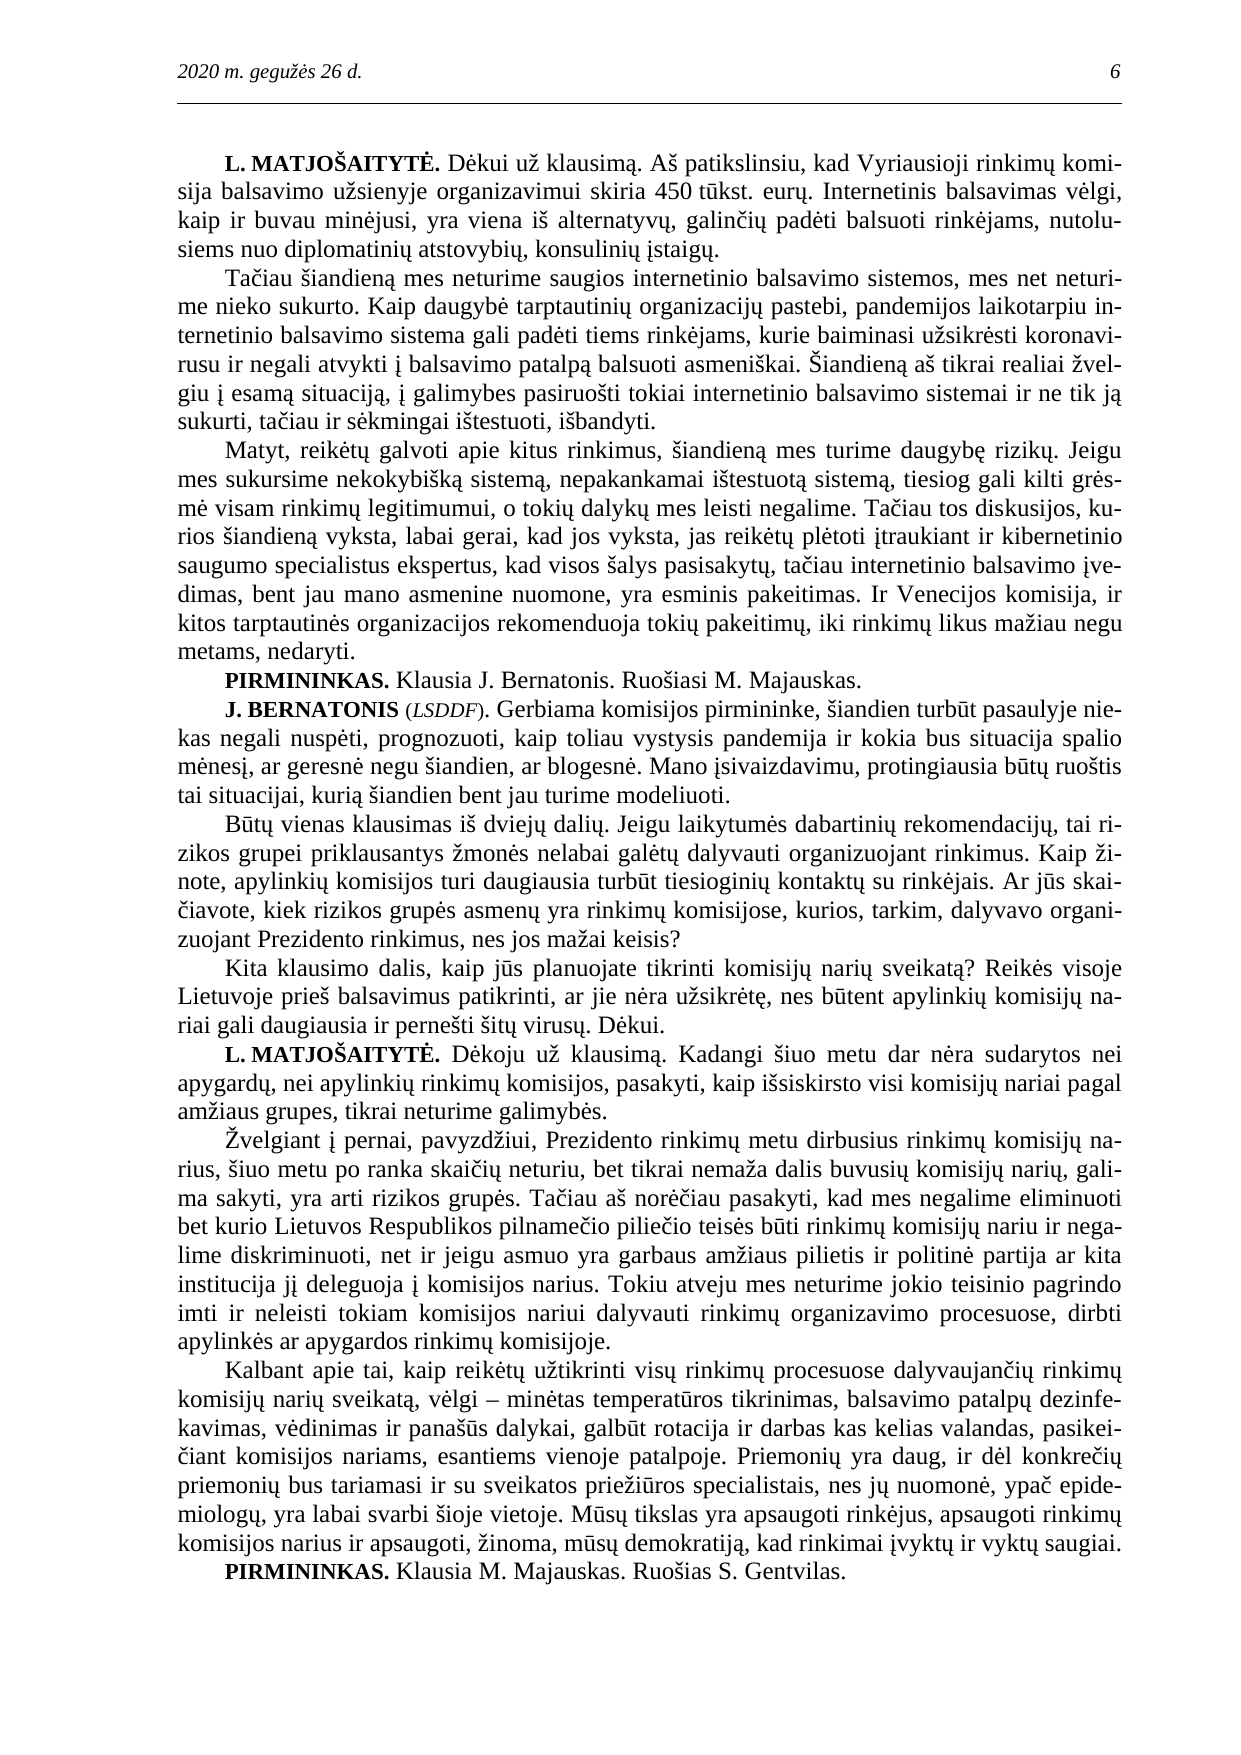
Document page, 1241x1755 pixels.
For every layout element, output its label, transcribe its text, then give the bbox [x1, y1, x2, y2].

text L. MATJOŠAITYTĖ. Dė­ko­ju už klau­si­mą. Ka­dan­gi šiuo me­tu dar nė­ra su­da­ry­tos nei apy­gar­dų, nei apy­lin­kių rin­ki­mų ko­mi­si­jos, pa­sa­ky­ti, kaip iš­si­skirs­to vi­si ko­mi­si­jų na­riai pa­gal am­žiaus gru­pes, tik­rai ne­tu­ri­me ga­li­my­bės. [177, 1039, 1122, 1125]
text Kal­bant apie tai, kaip rei­kė­tų už­tik­rin­ti vi­sų rin­ki­mų pro­ce­suo­se da­ly­vau­jan­čių rin­ki­mų ko­mi­si­jų na­rių svei­ka­tą, vėl­gi – mi­nė­tas tem­pe­ra­tū­ros tik­ri­ni­mas, bal­sa­vi­mo pa­tal­pų dez­in­fe­ka­vi­mas, vė­di­ni­mas ir pa­na­šūs da­ly­kai, gal­būt ro­ta­ci­ja ir dar­bas kas ke­lias va­lan­das, pa­si­kei­čiant ko­mi­si­jos na­riams, esan­tiems vie­no­je pa­tal­po­je. Prie­mo­nių yra daug, ir dėl kon­kre­čių prie­mo­nių bus ta­ria­ma­si ir su svei­ka­tos prie­žiū­ros spe­cia­lis­tais, nes jų nuo­mo­nė, ypač epi­de­mio­lo­gų, yra la­bai svar­bi šio­je vie­to­je. Mū­sų tiks­las yra ap­sau­go­ti rin­kė­jus, ap­sau­go­ti rin­ki­mų ko­mi­si­jos na­rius ir ap­sau­go­ti, ži­no­ma, mū­sų de­mo­kra­tiją, kad rin­ki­mai įvyk­tų ir vyk­tų sau­giai. [177, 1355, 1122, 1556]
text PIRMININKAS. Klau­sia M. Ma­jaus­kas. Ruo­šias S. Gent­vi­las. [177, 1556, 1122, 1585]
text Ta­čiau šian­die­ną mes ne­tu­ri­me sau­gios in­ter­ne­ti­nio bal­sa­vi­mo sis­te­mos, mes net ne­tu­ri­me nie­ko su­kur­to. Kaip dau­gy­bė tarp­tau­ti­nių or­ga­ni­za­ci­jų pa­ste­bi, pan­de­mi­jos lai­ko­tar­piu in­ter­ne­ti­nio bal­sa­vi­mo sis­te­ma ga­li pa­dė­ti tiems rin­kė­jams, ku­rie bai­mi­na­si už­si­krės­ti ko­ro­na­vi­ru­su ir ne­ga­li at­vyk­ti į bal­sa­vi­mo pa­tal­pą bal­suo­ti as­me­niš­kai. Šian­die­ną aš tik­rai re­a­liai žvel­giu į esa­mą si­tu­a­ci­ją, į ga­li­my­bes pa­si­ruoš­ti to­kiai in­ter­ne­ti­nio bal­sa­vi­mo sis­te­mai ir ne tik ją su­kur­ti, ta­čiau ir sėk­min­gai iš­tes­tuo­ti, iš­ban­dy­ti. [177, 263, 1122, 435]
text Bū­tų vie­nas klau­si­mas iš dvie­jų da­lių. Jei­gu lai­ky­tu­mės da­bar­ti­nių re­ko­men­da­ci­jų, tai ri­zi­kos gru­pei pri­klau­san­tys žmo­nės ne­la­bai ga­lė­tų da­ly­vau­ti or­ga­ni­zuo­jant rin­ki­mus. Kaip ži­no­te, apy­lin­kių ko­mi­si­jos tu­ri dau­giau­sia tur­būt tie­sio­gi­nių kon­tak­tų su rin­kė­jais. Ar jūs skai­čia­vo­te, kiek ri­zi­kos gru­pės as­me­nų yra rin­ki­mų ko­mi­si­jo­se, ku­rios, tar­kim, da­ly­va­vo or­ga­ni­zuo­jant Pre­zi­den­to rin­ki­mus, nes jos ma­žai kei­sis? [177, 809, 1122, 953]
text Ki­ta klau­si­mo da­lis, kaip jūs pla­nuo­ja­te tik­rin­ti ko­mi­si­jų na­rių svei­ka­tą? Rei­kės vi­so­je Lie­tu­vo­je prieš bal­sa­vi­mus pa­tik­rin­ti, ar jie nė­ra už­si­krė­tę, nes bū­tent apy­lin­kių ko­mi­si­jų na­riai ga­li dau­giau­sia ir per­neš­ti ši­tų vi­ru­sų. Dė­kui. [177, 953, 1122, 1039]
text Žvel­giant į per­nai, pa­vyz­džiui, Pre­zi­den­to rin­ki­mų me­tu dir­bu­sius rin­ki­mų ko­mi­si­jų na­rius, šiuo me­tu po ran­ka skai­čių ne­tu­riu, bet tik­rai ne­ma­ža da­lis bu­vu­sių ko­mi­si­jų na­rių, ga­li­ma sa­ky­ti, yra ar­ti ri­zi­kos gru­pės. Ta­čiau aš no­rė­čiau pa­sa­ky­ti, kad mes ne­ga­li­me eli­mi­nuo­ti bet ku­rio Lie­tu­vos Res­pub­li­kos pil­na­me­čio pi­lie­čio tei­sės bū­ti rin­ki­mų ko­mi­si­jų na­riu ir ne­ga­li­me dis­kri­mi­nuo­ti, net ir jei­gu as­muo yra gar­baus am­žiaus pi­lie­tis ir po­li­ti­nė par­ti­ja ar ki­ta ins­ti­tu­ci­ja jį de­le­guo­ja į ko­mi­si­jos na­rius. To­kiu at­ve­ju mes ne­tu­ri­me jo­kio tei­si­nio pa­grin­do im­ti ir ne­leis­ti to­kiam ko­mi­si­jos na­riui da­ly­vau­ti rin­ki­mų or­ga­ni­za­vi­mo pro­ce­suo­se, dirb­ti apy­lin­kės ar apy­gar­dos rin­ki­mų ko­mi­si­jo­je. [177, 1125, 1122, 1355]
text PIRMININKAS. Klau­sia J. Ber­na­to­nis. Ruo­šia­si M. Ma­jaus­kas. [177, 665, 1122, 694]
text L. MATJOŠAITYTĖ. Dė­kui už klau­si­mą. Aš pa­tiks­lin­siu, kad Vy­riau­sio­ji rin­ki­mų ko­mi­si­ja bal­sa­vi­mo už­sie­ny­je or­ga­ni­za­vi­mui ski­ria 450 tūkst. eu­rų. In­ter­ne­ti­nis bal­sa­vi­mas vėl­gi, kaip ir bu­vau mi­nė­ju­si, yra vie­na iš al­ter­na­ty­vų, ga­lin­čių pa­dė­ti bal­suo­ti rin­kė­jams, nu­to­lu­siems nuo di­plo­ma­ti­nių at­sto­vy­bių, kon­su­li­nių įstai­gų. [177, 148, 1122, 263]
text Ma­tyt, rei­kė­tų gal­vo­ti apie ki­tus rin­ki­mus, šian­die­ną mes tu­ri­me dau­gy­bę ri­zi­kų. Jei­gu mes su­kur­si­me ne­ko­ky­biš­ką sis­te­mą, ne­pa­kan­ka­mai iš­tes­tuo­tą sis­te­mą, tie­siog ga­li kil­ti grės­mė vi­sam rin­ki­mų le­gi­ti­mu­mui, o to­kių da­ly­kų mes leis­ti ne­ga­li­me. Ta­čiau tos dis­ku­si­jos, ku­rios šian­die­ną vyks­ta, la­bai ge­rai, kad jos vyks­ta, jas rei­kė­tų plė­to­ti įtrau­kiant ir ki­ber­ne­ti­nio sau­gu­mo spe­cia­lis­tus eks­per­tus, kad vi­sos ša­lys pa­si­sa­ky­tų, ta­čiau in­ter­ne­ti­nio bal­sa­vi­mo įve­di­mas, bent jau ma­no as­me­ni­ne nuo­mo­ne, yra es­mi­nis pa­kei­ti­mas. Ir Ve­ne­ci­jos ko­mi­si­ja, ir ki­tos tarp­tau­ti­nės or­ga­ni­za­ci­jos re­ko­men­duo­ja to­kių pa­kei­ti­mų, iki rin­ki­mų li­kus ma­žiau ne­gu me­tams, ne­da­ry­ti. [177, 435, 1122, 665]
text J. BERNATONIS (LSDDF). Ger­bia­ma ko­mi­si­jos pir­mi­nin­ke, šian­dien tur­būt pa­sau­ly­je nie­kas ne­ga­li nu­spė­ti, prog­no­zuo­ti, kaip to­liau vys­ty­sis pan­de­mi­ja ir ko­kia bus si­tu­a­ci­ja spa­lio mė­ne­sį, ar ge­res­nė ne­gu šian­dien, ar blo­ges­nė. Ma­no įsi­vaiz­da­vi­mu, pro­tin­giau­sia bū­tų ruoš­tis tai si­tu­a­ci­jai, ku­rią šian­dien bent jau tu­ri­me mo­de­liuo­ti. [177, 694, 1122, 809]
